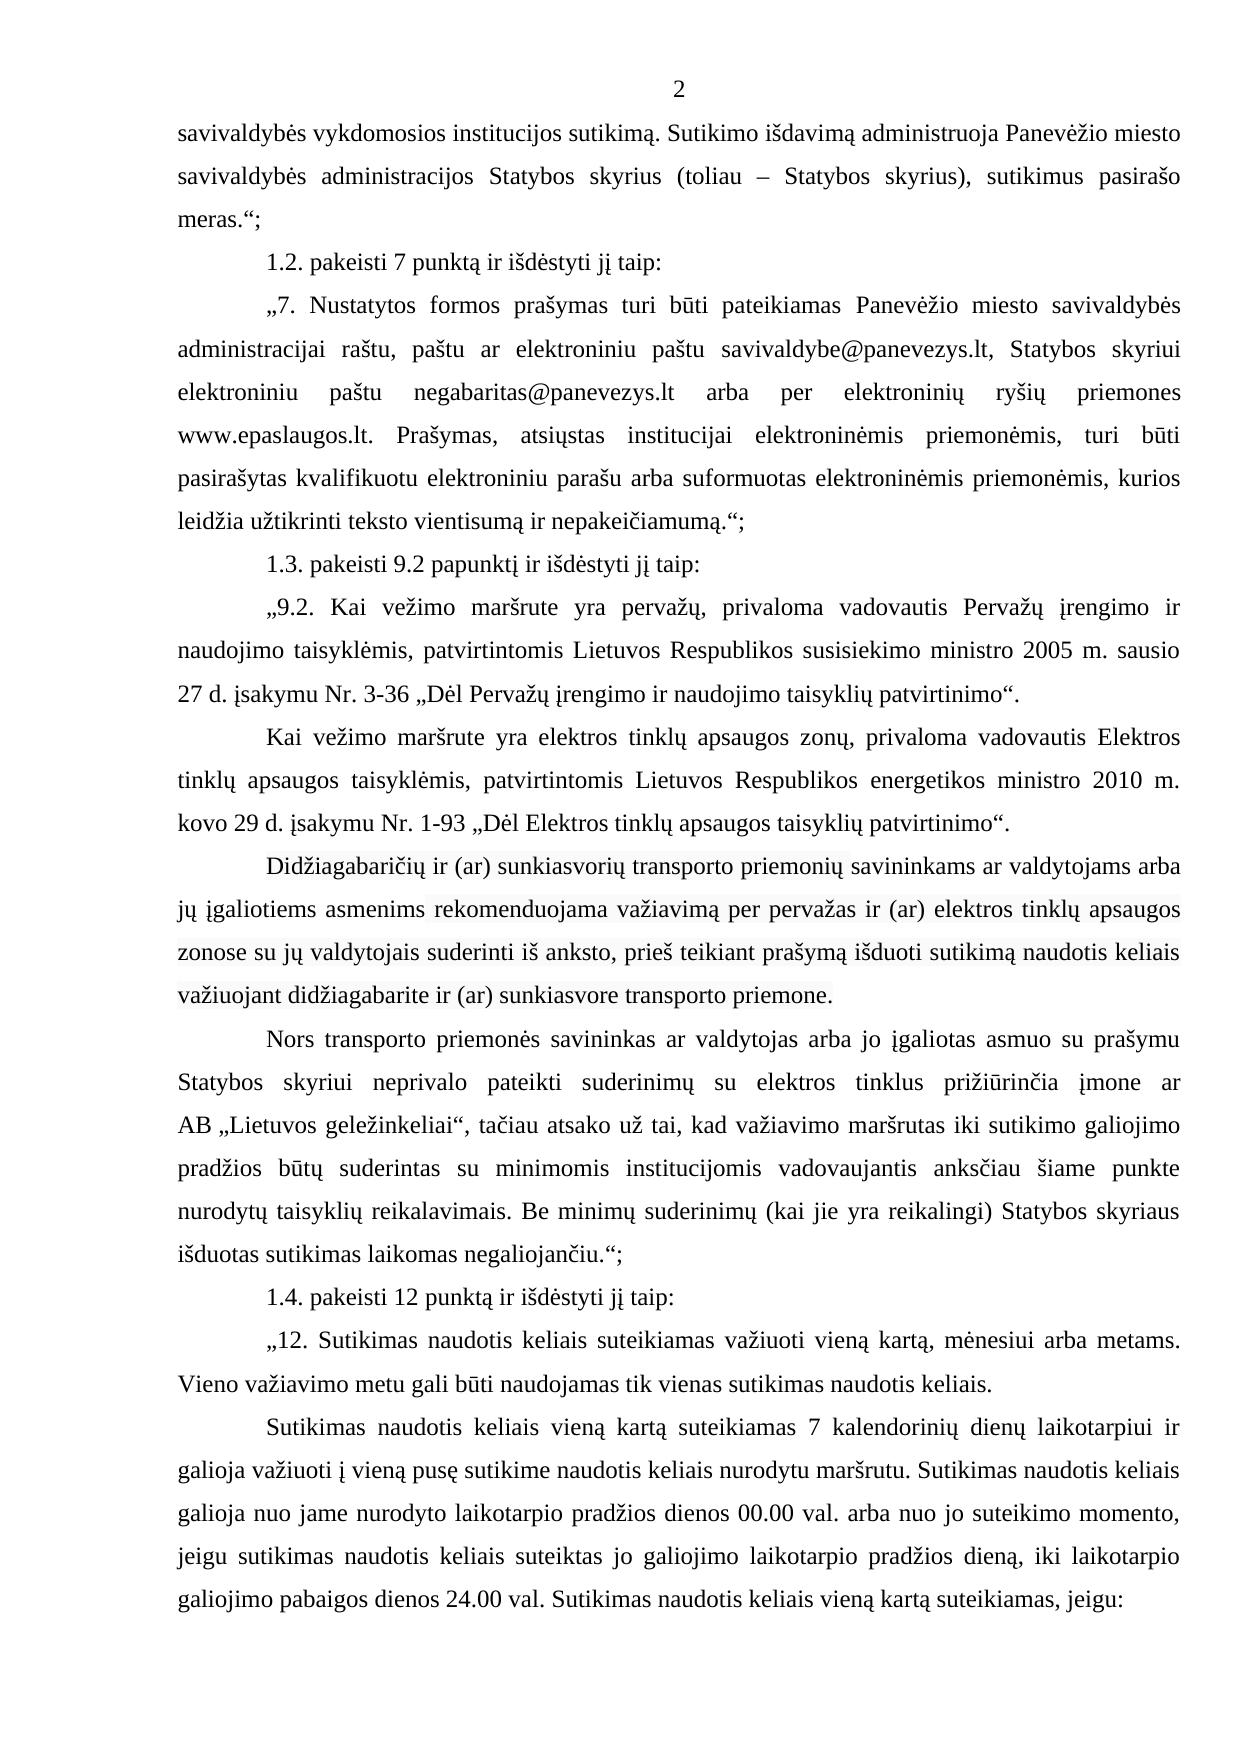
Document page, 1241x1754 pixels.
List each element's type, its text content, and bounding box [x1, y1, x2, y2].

text Nors transporto priemonės savininkas ar valdytojas arba jo įgaliotas asmuo su prašymu Statybos skyriui neprivalo pateikti suderinimų su elektros tinklus prižiūrinčia įmone ar AB „Lietuvos geležinkeliai“, tačiau atsako už tai, kad važiavimo maršrutas iki sutikimo galiojimo pradžios būtų suderintas su minimomis institucijomis vadovaujantis anksčiau šiame punkte nurodytų taisyklių reikalavimais. Be minimų suderinimų (kai jie yra reikalingi) Statybos skyriaus išduotas sutikimas laikomas negaliojančiu.“; [177, 1024, 1181, 1268]
text 1.2. pakeisti 7 punktą ir išdėstyti jį taip: [177, 247, 1181, 276]
text „7. Nustatytos formos prašymas turi būti pateikiamas Panevėžio miesto savivaldybės administracijai raštu, paštu ar elektroniniu paštu savivaldybe@panevezys.lt, Statybos skyriui elektroniniu paštu negabaritas@panevezys.lt arba per elektroninių ryšių priemones www.epaslaugos.lt. Prašymas, atsiųstas institucijai elektroninėmis priemonėmis, turi būti pasirašytas kvalifikuotu elektroniniu parašu arba suformuotas elektroninėmis priemonėmis, kurios leidžia užtikrinti teksto vientisumą ir nepakeičiamumą.“; [177, 291, 1181, 535]
text Didžiagabaričių ir (ar) sunkiasvorių transporto priemonių savininkams ar valdytojams arba jų įgaliotiems asmenims rekomenduojama važiavimą per pervažas ir (ar) elektros tinklų apsaugos zonose su jų valdytojais suderinti iš anksto, prieš teikiant prašymą išduoti sutikimą naudotis keliais važiuojant didžiagabarite ir (ar) sunkiasvore transporto priemone. [177, 851, 1181, 1009]
text „9.2. Kai vežimo maršrute yra pervažų, privaloma vadovautis Pervažų įrengimo ir naudojimo taisyklėmis, patvirtintomis Lietuvos Respublikos susisiekimo ministro 2005 m. sausio 27 d. įsakymu Nr. 3-36 „Dėl Pervažų įrengimo ir naudojimo taisyklių patvirtinimo“. [177, 592, 1181, 707]
text 1.4. pakeisti 12 punktą ir išdėstyti jį taip: [177, 1282, 1181, 1311]
text 1.3. pakeisti 9.2 papunktį ir išdėstyti jį taip: [177, 549, 1181, 578]
text savivaldybės vykdomosios institucijos sutikimą. Sutikimo išdavimą administruoja Panevėžio miesto savivaldybės administracijos Statybos skyrius (toliau – Statybos skyrius), sutikimus pasirašo meras.“; [177, 118, 1181, 233]
text „12. Sutikimas naudotis keliais suteikiamas važiuoti vieną kartą, mėnesiui arba metams. Vieno važiavimo metu gali būti naudojamas tik vienas sutikimas naudotis keliais. [177, 1326, 1181, 1397]
text Sutikimas naudotis keliais vieną kartą suteikiamas 7 kalendorinių dienų laikotarpiui ir galioja važiuoti į vieną pusę sutikime naudotis keliais nurodytu maršrutu. Sutikimas naudotis keliais galioja nuo jame nurodyto laikotarpio pradžios dienos 00.00 val. arba nuo jo suteikimo momento, jeigu sutikimas naudotis keliais suteiktas jo galiojimo laikotarpio pradžios dieną, iki laikotarpio galiojimo pabaigos dienos 24.00 val. Sutikimas naudotis keliais vieną kartą suteikiamas, jeigu: [177, 1412, 1181, 1613]
text Kai vežimo maršrute yra elektros tinklų apsaugos zonų, privaloma vadovautis Elektros tinklų apsaugos taisyklėmis, patvirtintomis Lietuvos Respublikos energetikos ministro 2010 m. kovo 29 d. įsakymu Nr. 1-93 „Dėl Elektros tinklų apsaugos taisyklių patvirtinimo“. [177, 722, 1181, 837]
